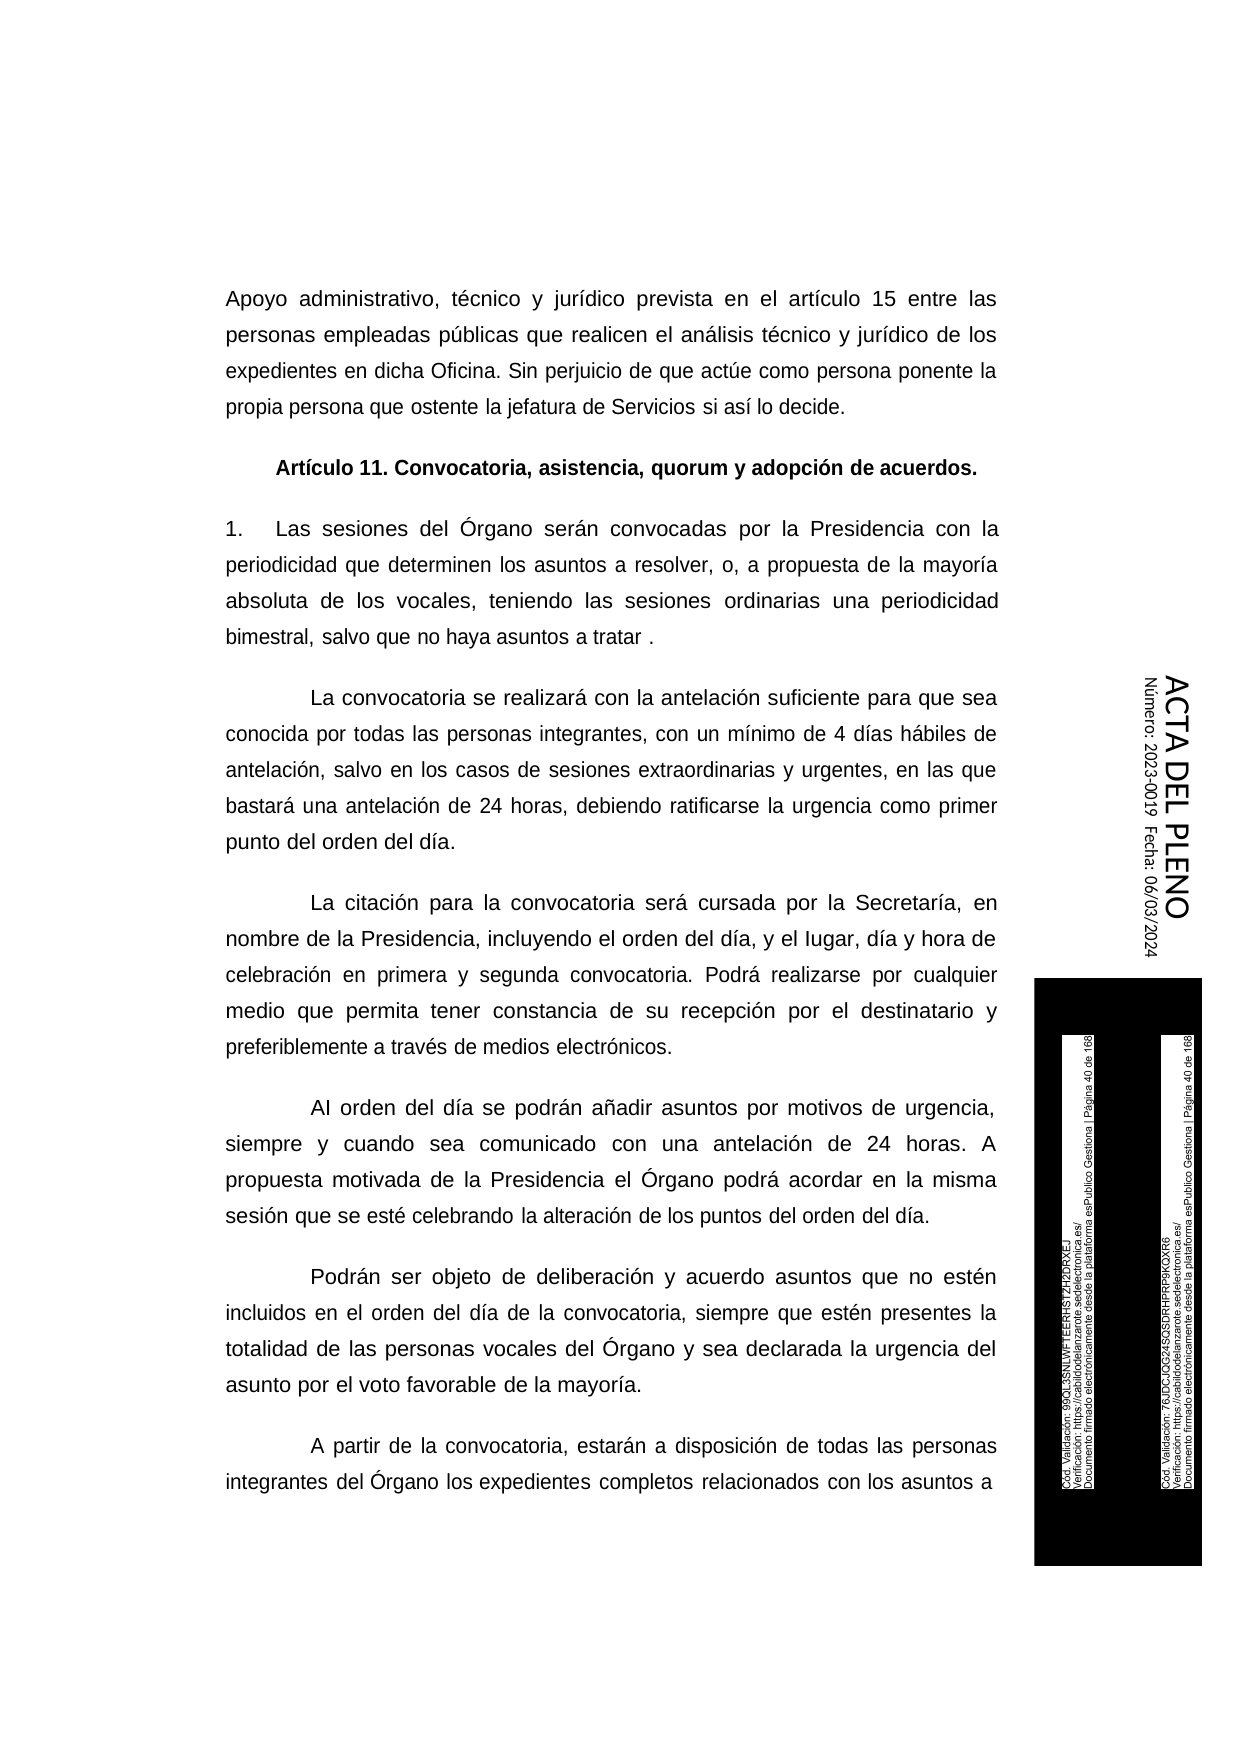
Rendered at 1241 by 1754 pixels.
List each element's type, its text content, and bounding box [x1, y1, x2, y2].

text AI orden del día se podrán añadir asuntos por motivos de urgencia, siempre y cuando sea comunicado con una antelación de 24 horas. A propuesta motivada de la Presidencia el Órgano podrá acordar en la misma sesión que se esté celebrando la alteración de los puntos del orden del día. [225, 1094, 997, 1228]
text La convocatoria se realizará con la antelación suficiente para que sea conocida por todas las personas integrantes, con un mínimo de 4 días hábiles de antelación, salvo en los casos de sesiones extraordinarias y urgentes, en las que bastará una antelación de 24 horas, debiendo ratificarse la urgencia como primer punto del orden del día. [225, 685, 998, 854]
list Las sesiones del Órgano serán convocadas por la Presidencia con la periodicidad que determinen los asuntos a resolver, o, a propuesta de la mayoría absoluta de los vocales, teniendo las sesiones ordinarias una periodicidad bimestral, salvo que no haya asuntos a tratar . [225, 516, 999, 649]
text Número: 2023-0019 Fecha: 06/03/2024 [1142, 677, 1161, 966]
text ACTA DEL PLENO [1161, 676, 1196, 966]
text A partir de la convocatoria, estarán a disposición de todas las personas integrantes del Órgano los expedientes completos relacionados con los asuntos a [225, 1432, 998, 1494]
subtitle Artículo 11. Convocatoria, asistencia, quorum y adopción de acuerdos. [275, 455, 1205, 480]
picture [1062, 1035, 1094, 1489]
text La citación para la convocatoria será cursada por la Secretaría, en nombre de la Presidencia, incluyendo el orden del día, y el Iugar, día y hora de celebración en primera y segunda convocatoria. Podrá realizarse por cualquier medio que permita tener constancia de su recepción por el destinatario y preferiblemente a través de medios electrónicos. [225, 890, 998, 1059]
picture [1161, 1035, 1194, 1489]
text Apoyo administrativo, técnico y jurídico prevista en el artículo 15 entre las personas empleadas públicas que realicen el análisis técnico y jurídico de los expedientes en dicha Oficina. Sin perjuicio de que actúe como persona ponente la propia persona que ostente la jefatura de Servicios si así lo decide. [225, 286, 998, 419]
text Podrán ser objeto de deliberación y acuerdo asuntos que no estén incluidos en el orden del día de la convocatoria, siempre que estén presentes la totalidad de las personas vocales del Órgano y sea declarada la urgencia del asunto por el voto favorable de la mayoría. [225, 1264, 998, 1397]
